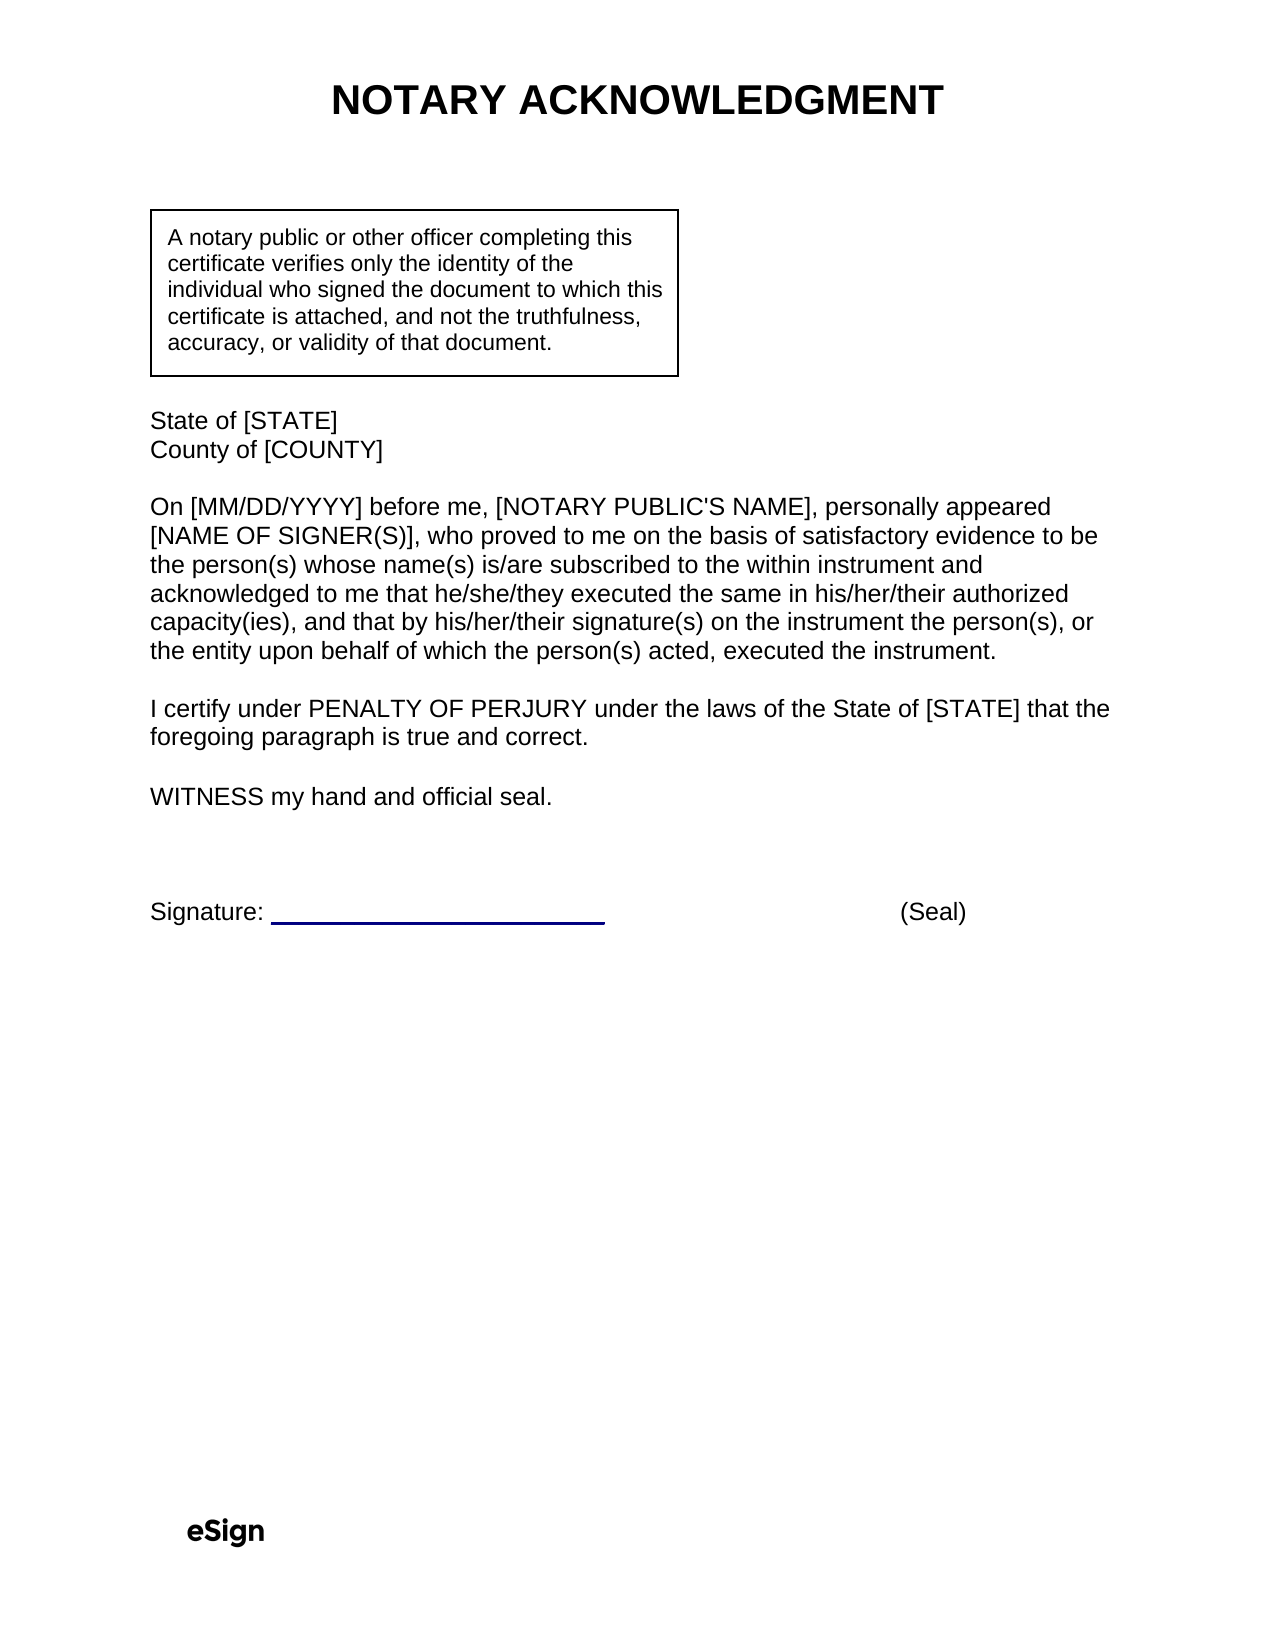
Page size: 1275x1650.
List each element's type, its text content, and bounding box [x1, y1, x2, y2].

title NOTARY ACKNOWLEDGMENT [150, 75, 1125, 123]
text A notary public or other officer completing this certificate verifies only the identity of the individual who signed the document to which this certificate is attached, and not the truthfulness, accuracy, or validity of that document. [167, 223, 667, 355]
text County of [COUNTY] [150, 435, 1125, 464]
text [NAME OF SIGNER(S)], who proved to me on the basis of satisfactory evidence to be the person(s) whose name(s) is/are subscribed to the within instrument and acknowledged to me that he/she/they executed the same in his/her/their authorized capacity(ies), and that by his/her/their signature(s) on the instrument the person(s), or the entity upon behalf of which the person(s) acted, executed the instrument. [150, 521, 1125, 665]
text I certify under PENALTY OF PERJURY under the laws of the State of [STATE] that the foregoing paragraph is true and correct. [150, 694, 1125, 782]
text WITNESS my hand and official seal. [150, 782, 1125, 811]
text State of [STATE] [150, 406, 1125, 435]
text Signature: ________________________ (Seal) [150, 897, 1096, 957]
text On [MM/DD/YYYY] before me, [NOTARY PUBLIC'S NAME], personally appeared [150, 492, 1125, 521]
